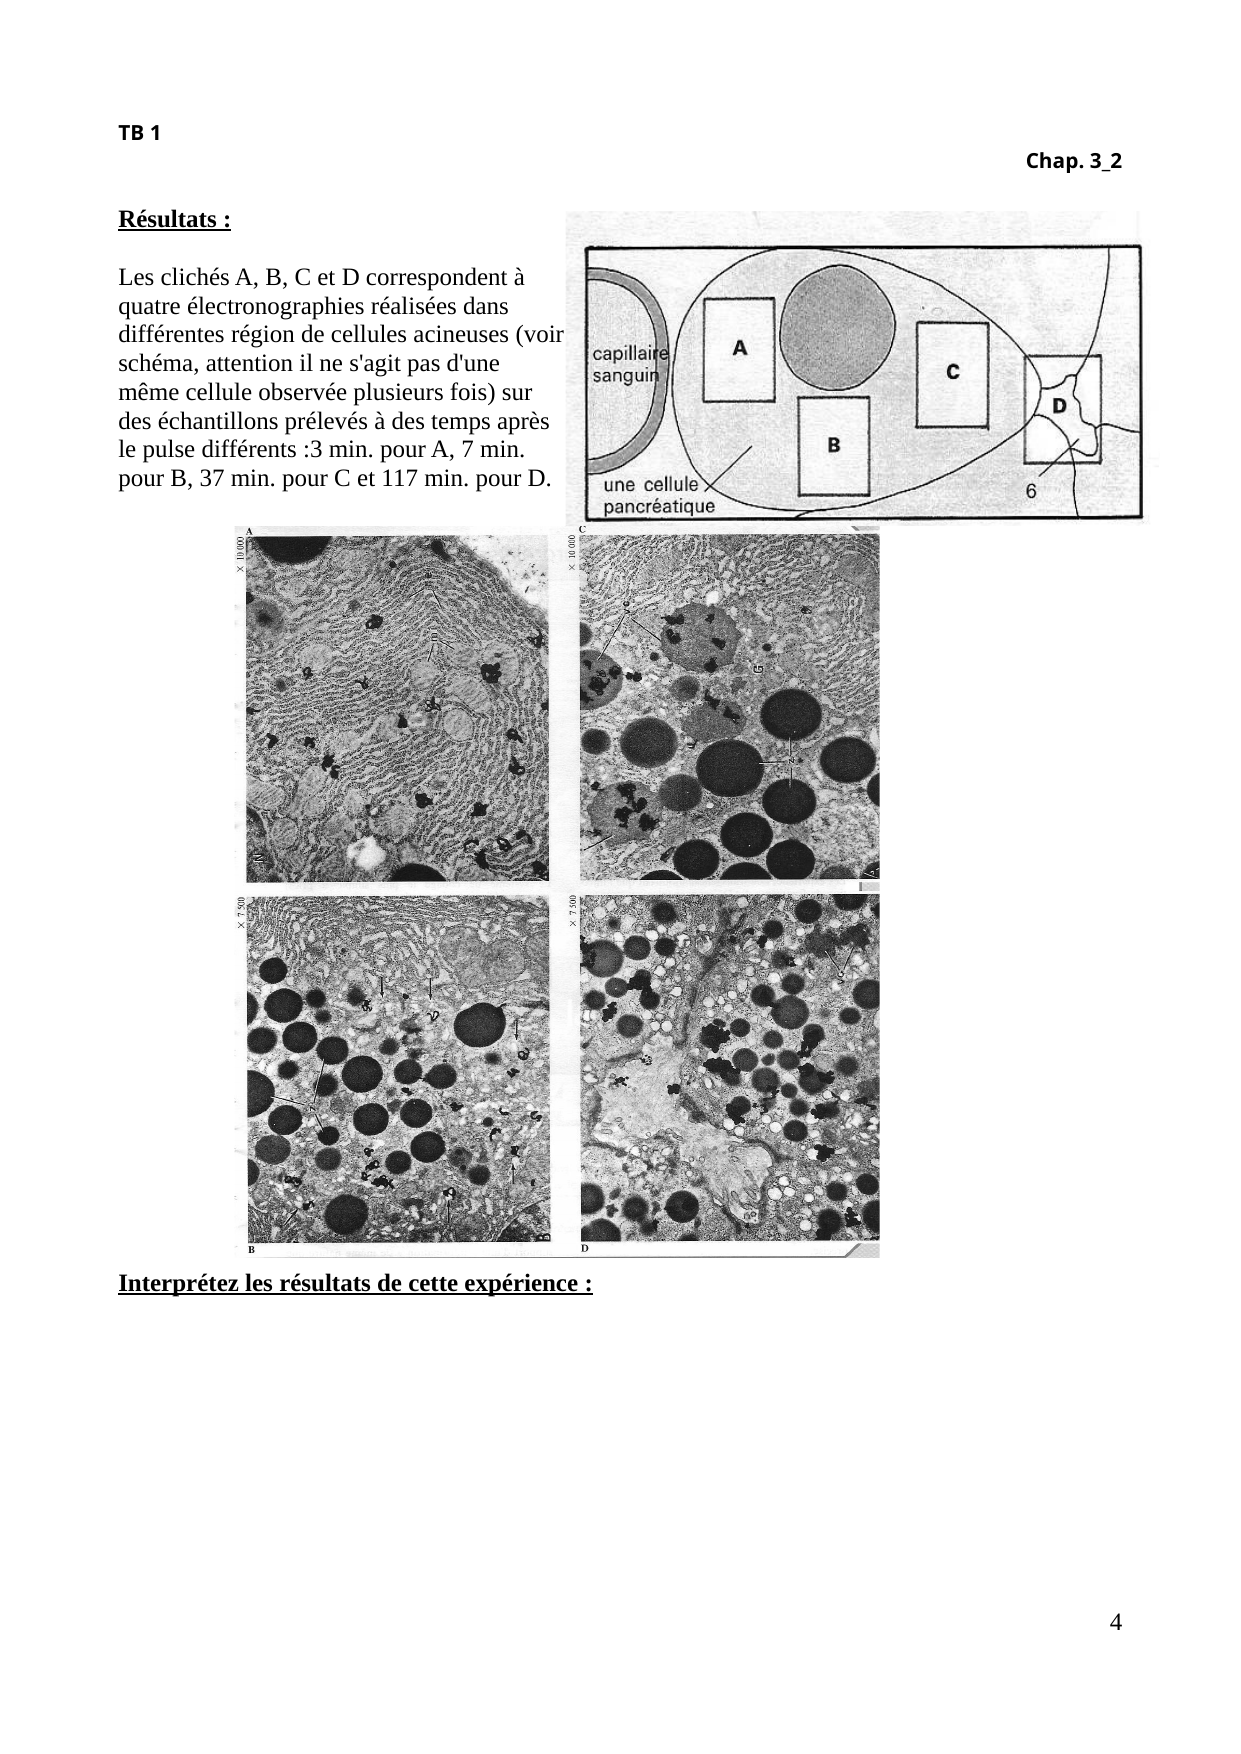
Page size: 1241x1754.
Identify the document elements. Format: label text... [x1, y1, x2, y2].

text Interprétez les résultats de cette expérience : [118, 1268, 1122, 1297]
text Les clichés A, B, C et D correspondent à quatre électronographies réalisées dans différentes région de cellules acineuses (voir schéma, attention il ne s'agit pas d'une même cellule observée plusieurs fois) sur des échantillons prélevés à des temps après le pulse différents :3 min. pour A, 7 min. pour B, 37 min. pour C et 117 min. pour D. [118, 262, 565, 492]
text Résultats : [118, 204, 1122, 233]
picture [234, 211, 1160, 1258]
